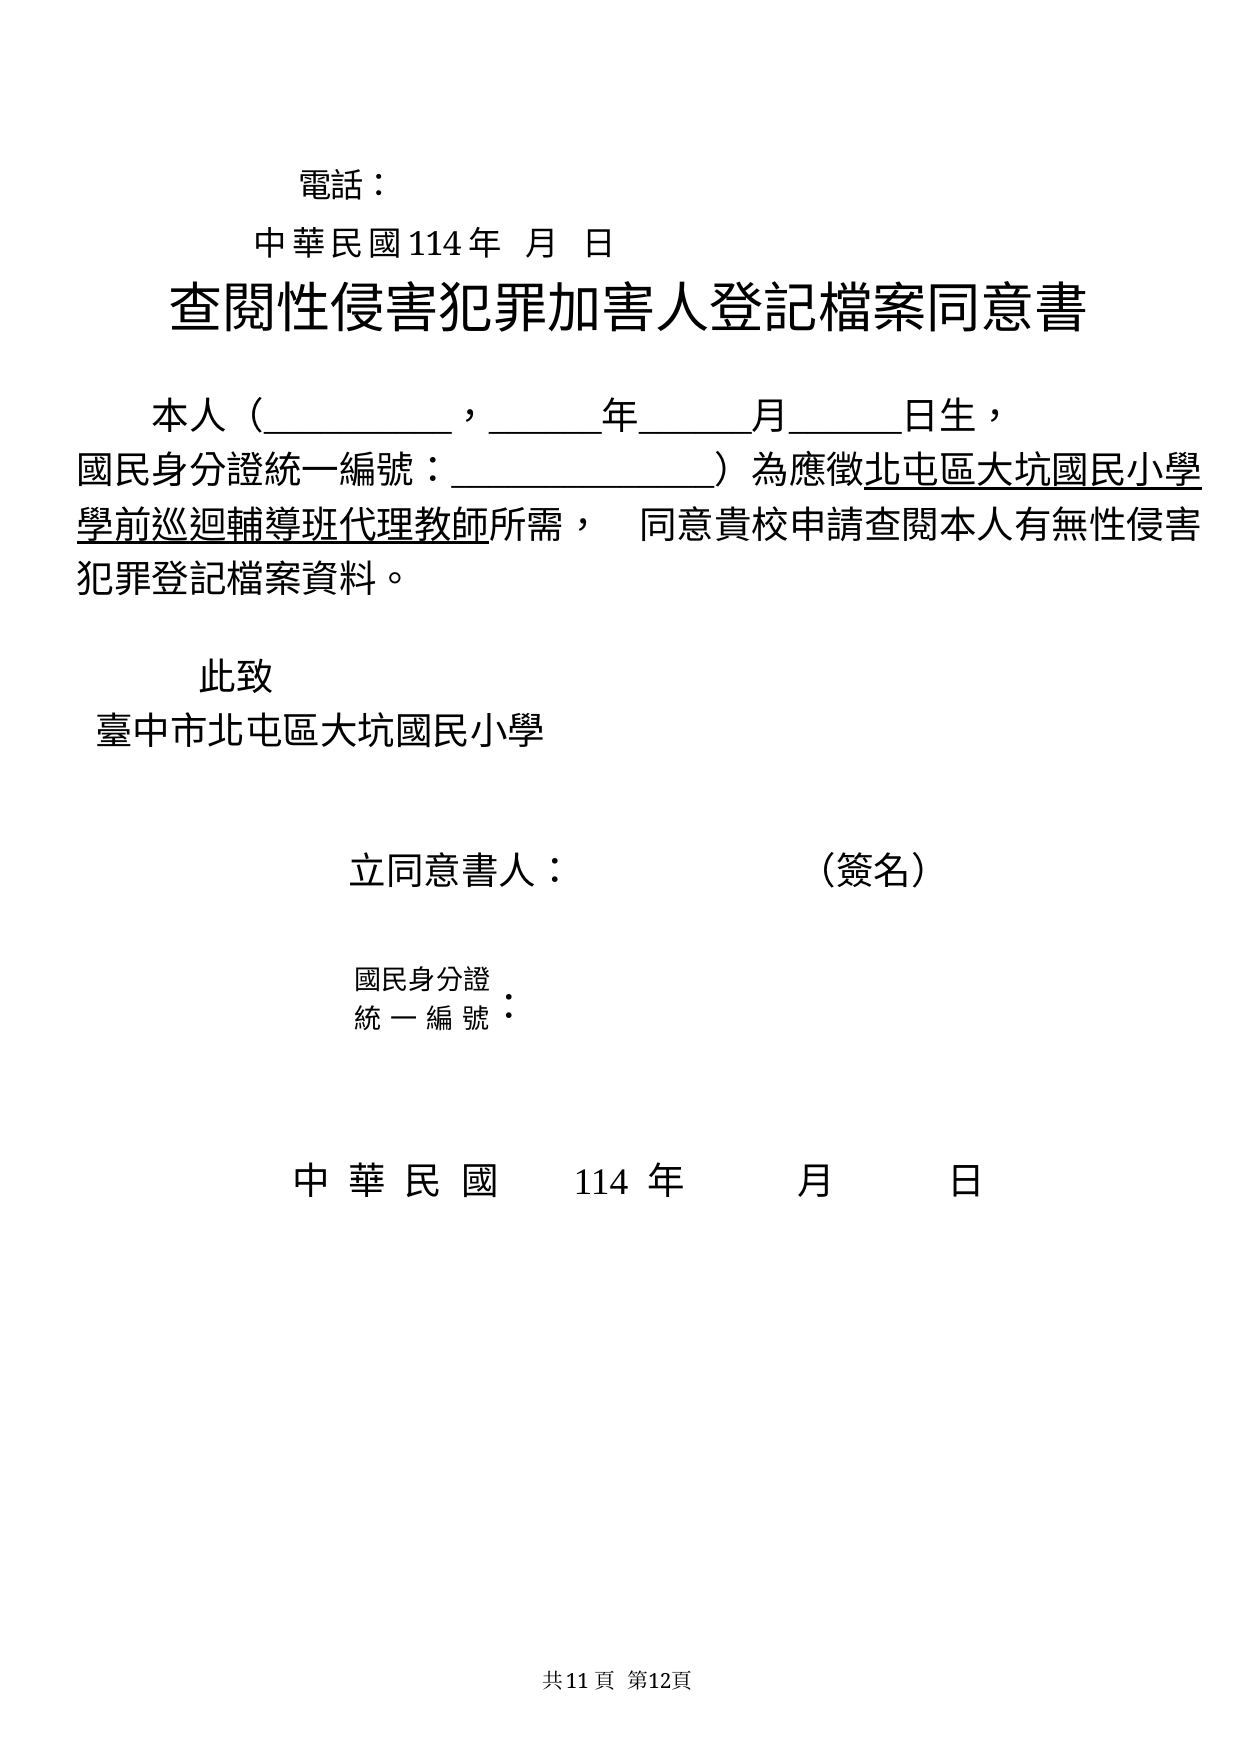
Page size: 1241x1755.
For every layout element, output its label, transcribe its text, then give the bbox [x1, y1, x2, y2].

text 學前巡迴輔導班代理教師所需， 同意貴校申請查閱本人有無性侵害 [29, 495, 1211, 549]
text 立同意書人： （簽名） [29, 841, 1211, 895]
text 犯罪登記檔案資料。 [29, 549, 1211, 603]
text 臺中市北屯區大坑國民小學 [29, 701, 1211, 755]
text 此致 [29, 646, 1211, 701]
text 國民身分證統一編號： [29, 958, 1211, 1036]
text 本人（__________，______年______月______日生， [29, 386, 1211, 440]
text 電話： [118, 160, 1122, 207]
text 中 華 民 國 114 年 月 日 [29, 1151, 1211, 1206]
text 中 華 民 國 114 年 月 日 [118, 218, 1122, 264]
text 查閱性侵害犯罪加害人登記檔案同意書 [29, 264, 1227, 343]
text 國民身分證統一編號：______________）為應徵北屯區大坑國民小學 [29, 440, 1211, 495]
